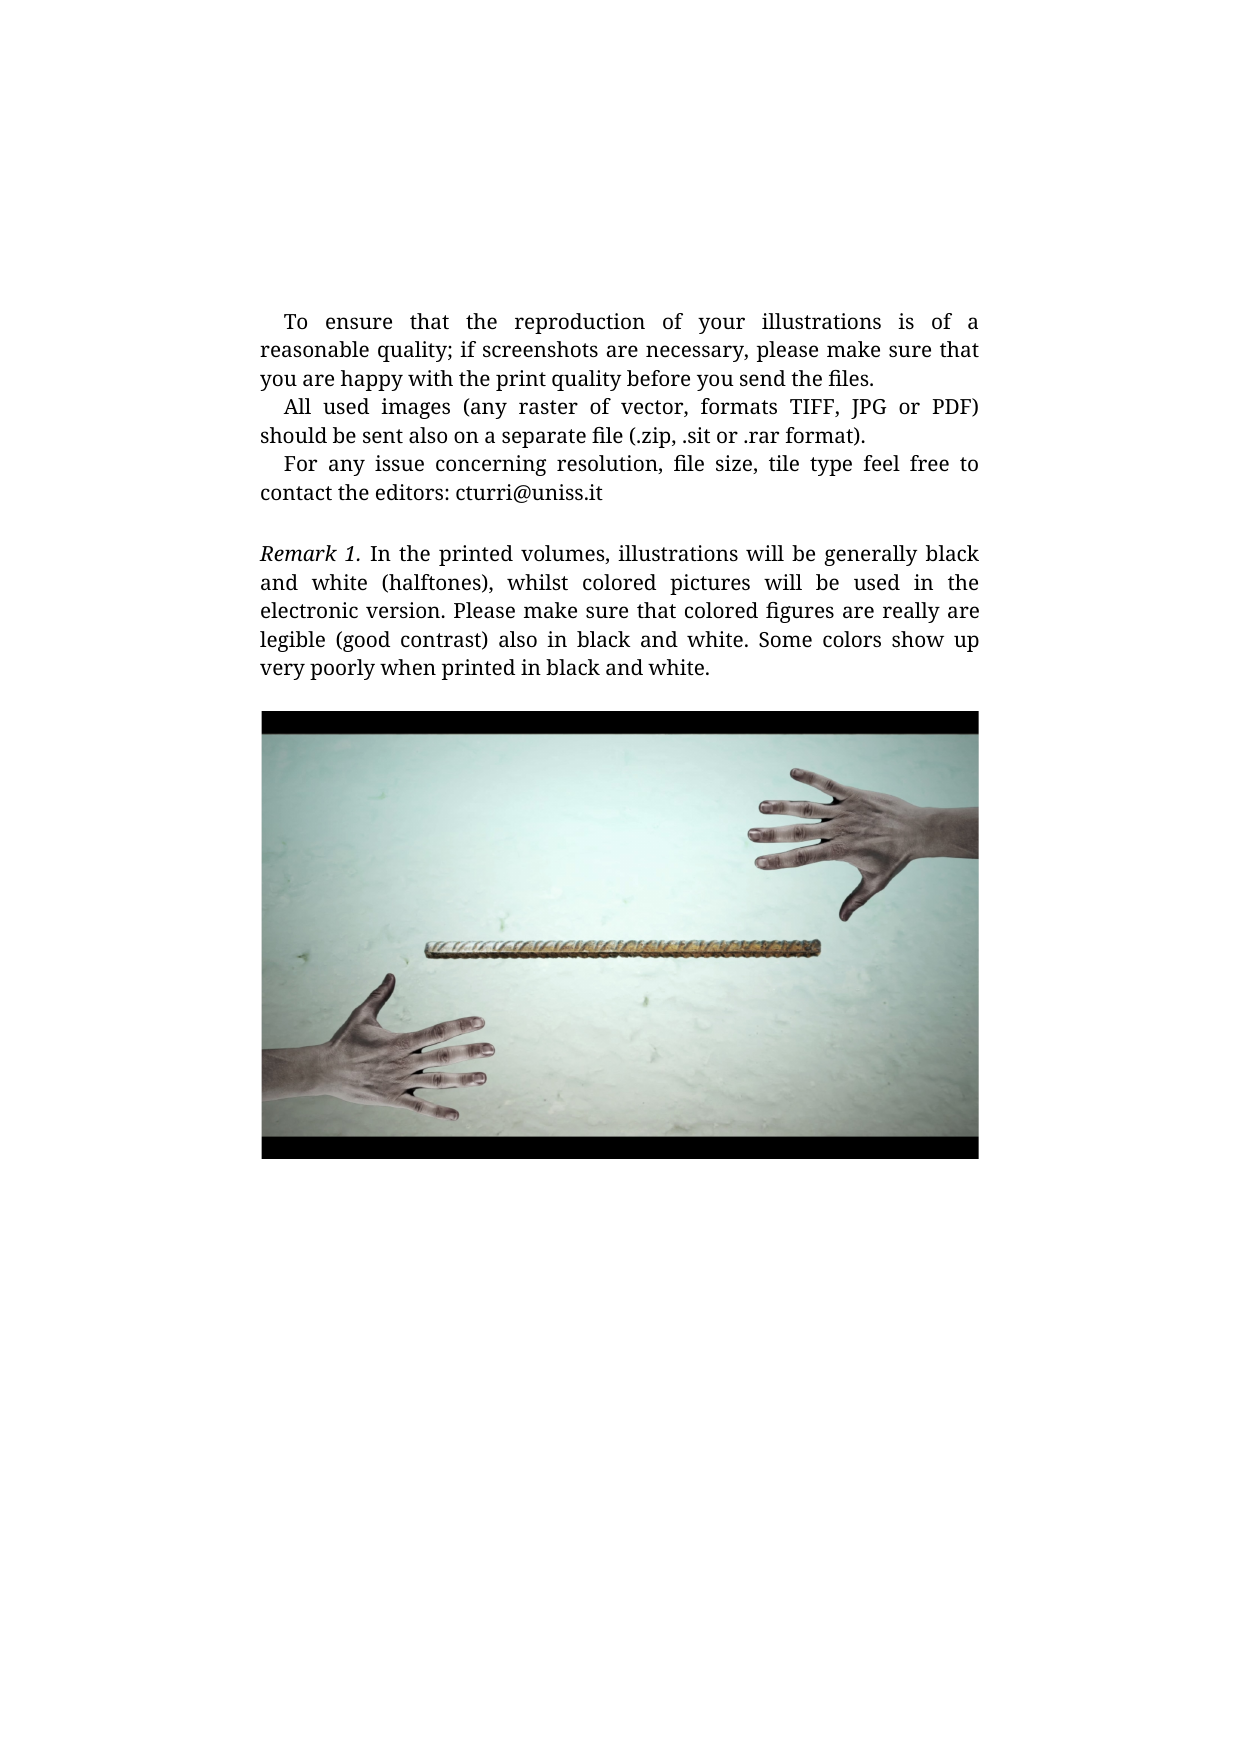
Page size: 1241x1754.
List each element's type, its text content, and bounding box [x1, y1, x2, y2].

text All used images (any raster of vector, formats TIFF, JPG or PDF) should be sent also on a separate file (.zip, .sit or .rar format). [260, 392, 980, 449]
text For any issue concerning resolution, file size, tile type feel free to contact the editors: cturri@uniss.it [260, 449, 980, 506]
subtitle Remark 1. In the printed volumes, illustrations will be generally black and white (halftones), whilst colored pictures will be used in the electronic version. Please make sure that colored figures are really are legible (good contrast) also in black and white. Some colors show up very poorly when printed in black and white. [260, 539, 980, 682]
picture [261, 711, 979, 1159]
text To ensure that the reproduction of your illustrations is of a reasonable quality; if screenshots are necessary, please make sure that you are happy with the print quality before you send the files. [260, 307, 980, 392]
